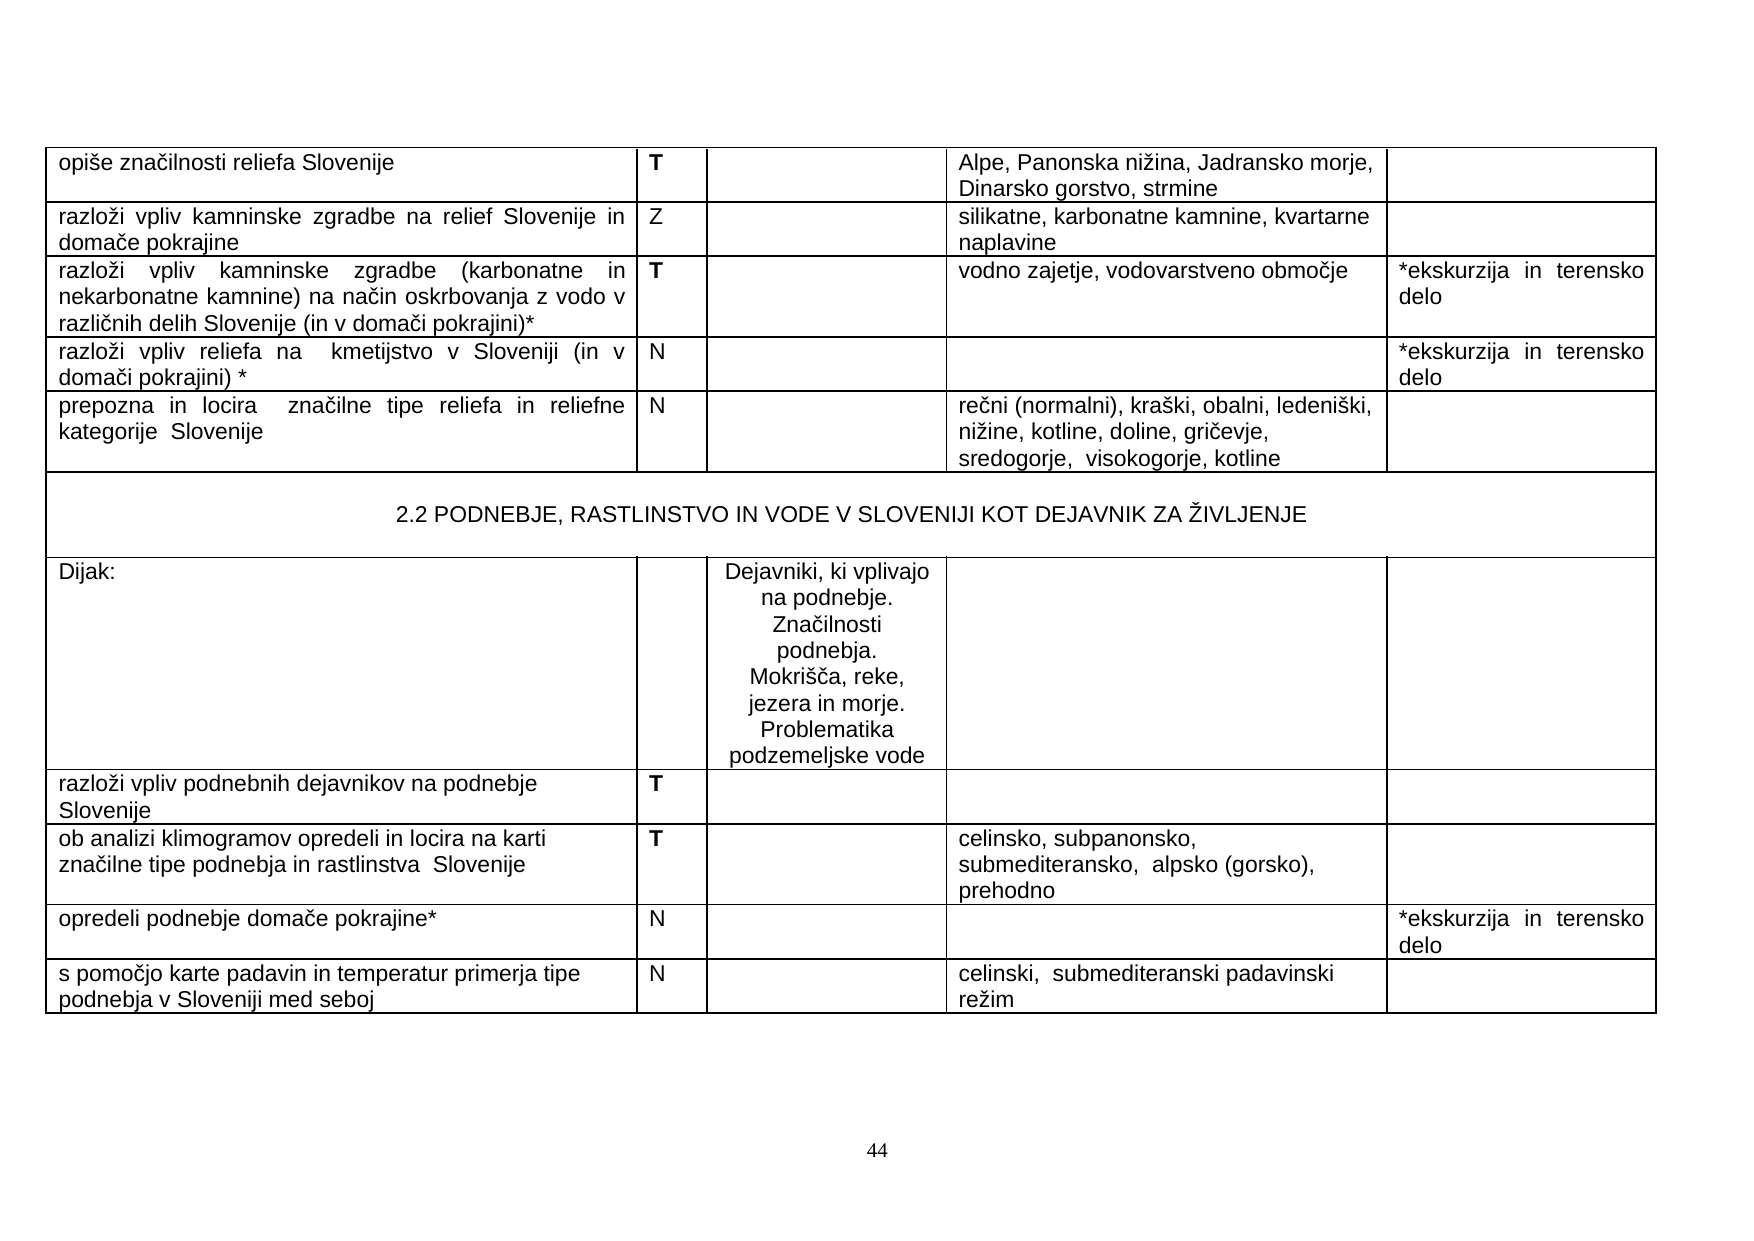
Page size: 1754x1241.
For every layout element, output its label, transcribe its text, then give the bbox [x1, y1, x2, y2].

table_cell [708, 203, 946, 255]
table_cell [708, 392, 946, 471]
table_cell [947, 558, 1386, 769]
table_cell [1388, 558, 1655, 769]
table_cell [708, 960, 946, 1012]
table_cell [708, 338, 946, 390]
table_cell N [638, 338, 706, 390]
table_cell [708, 770, 946, 823]
table_header opiše značilnosti reliefa Slovenije [47, 148, 637, 201]
table_header Alpe, Panonska nižina, Jadransko morje, Dinarsko gorstvo, strmine [947, 148, 1387, 201]
table_cell [947, 905, 1386, 958]
table_cell silikatne, karbonatne kamnine, kvartarne naplavine [947, 203, 1386, 255]
table_cell Dejavniki, ki vplivajo na podnebje. Značilnosti podnebja. Mokrišča, reke, jezera in morje. Problematika podzemeljske vode [708, 558, 946, 769]
table_cell N [638, 392, 706, 471]
table_cell razloži vpliv kamninske zgradbe (karbonatne in nekarbonatne kamnine) na način oskrbovanja z vodo v različnih delih Slovenije (in v domači pokrajini)* [47, 257, 636, 336]
table_cell *ekskurzija in terensko delo [1388, 905, 1655, 958]
table_cell [1388, 203, 1655, 255]
table_cell T [638, 825, 706, 904]
table_cell razloži vpliv reliefa na kmetijstvo v Sloveniji (in v domači pokrajini) * [47, 338, 636, 390]
table_header T [638, 148, 707, 201]
table_cell T [638, 257, 706, 336]
table_cell rečni (normalni), kraški, obalni, ledeniški, nižine, kotline, doline, gričevje, sredogorje, visokogorje, kotline [947, 392, 1386, 471]
table_cell celinsko, subpanonsko, submediteransko, alpsko (gorsko), prehodno [947, 825, 1386, 904]
table_cell T [638, 770, 706, 823]
table_cell [1388, 960, 1655, 1012]
table_cell [708, 257, 946, 336]
table_cell Dijak: [47, 558, 636, 769]
table_cell [1388, 770, 1655, 823]
table_cell Z [638, 203, 706, 255]
table_cell razloži vpliv podnebnih dejavnikov na podnebje Slovenije [47, 770, 636, 823]
table_cell opredeli podnebje domače pokrajine* [47, 905, 636, 958]
table_cell [638, 558, 706, 769]
table_cell prepozna in locira značilne tipe reliefa in reliefne kategorije Slovenije [47, 392, 636, 471]
table_cell [947, 338, 1386, 390]
table_header [708, 148, 946, 201]
table_cell vodno zajetje, vodovarstveno območje [947, 257, 1386, 336]
table_cell N [638, 905, 706, 958]
table_cell N [638, 960, 706, 1012]
table_cell celinski, submediteranski padavinski režim [947, 960, 1386, 1012]
table_cell ob analizi klimogramov opredeli in locira na karti značilne tipe podnebja in rastlinstva Slovenije [47, 825, 636, 904]
table_cell 2.2 PODNEBJE, RASTLINSTVO IN VODE V SLOVENIJI KOT DEJAVNIK ZA ŽIVLJENJE [47, 473, 1655, 556]
table_cell [1388, 825, 1655, 904]
table_cell *ekskurzija in terensko delo [1388, 257, 1655, 336]
table_header [1388, 148, 1655, 201]
table_cell *ekskurzija in terensko delo [1388, 338, 1655, 390]
table_cell [947, 770, 1386, 823]
table_cell razloži vpliv kamninske zgradbe na relief Slovenije in domače pokrajine [47, 203, 636, 255]
table_cell [708, 905, 946, 958]
table_cell s pomočjo karte padavin in temperatur primerja tipe podnebja v Sloveniji med seboj [47, 960, 636, 1012]
table_cell [1388, 392, 1655, 471]
table_cell [708, 825, 946, 904]
